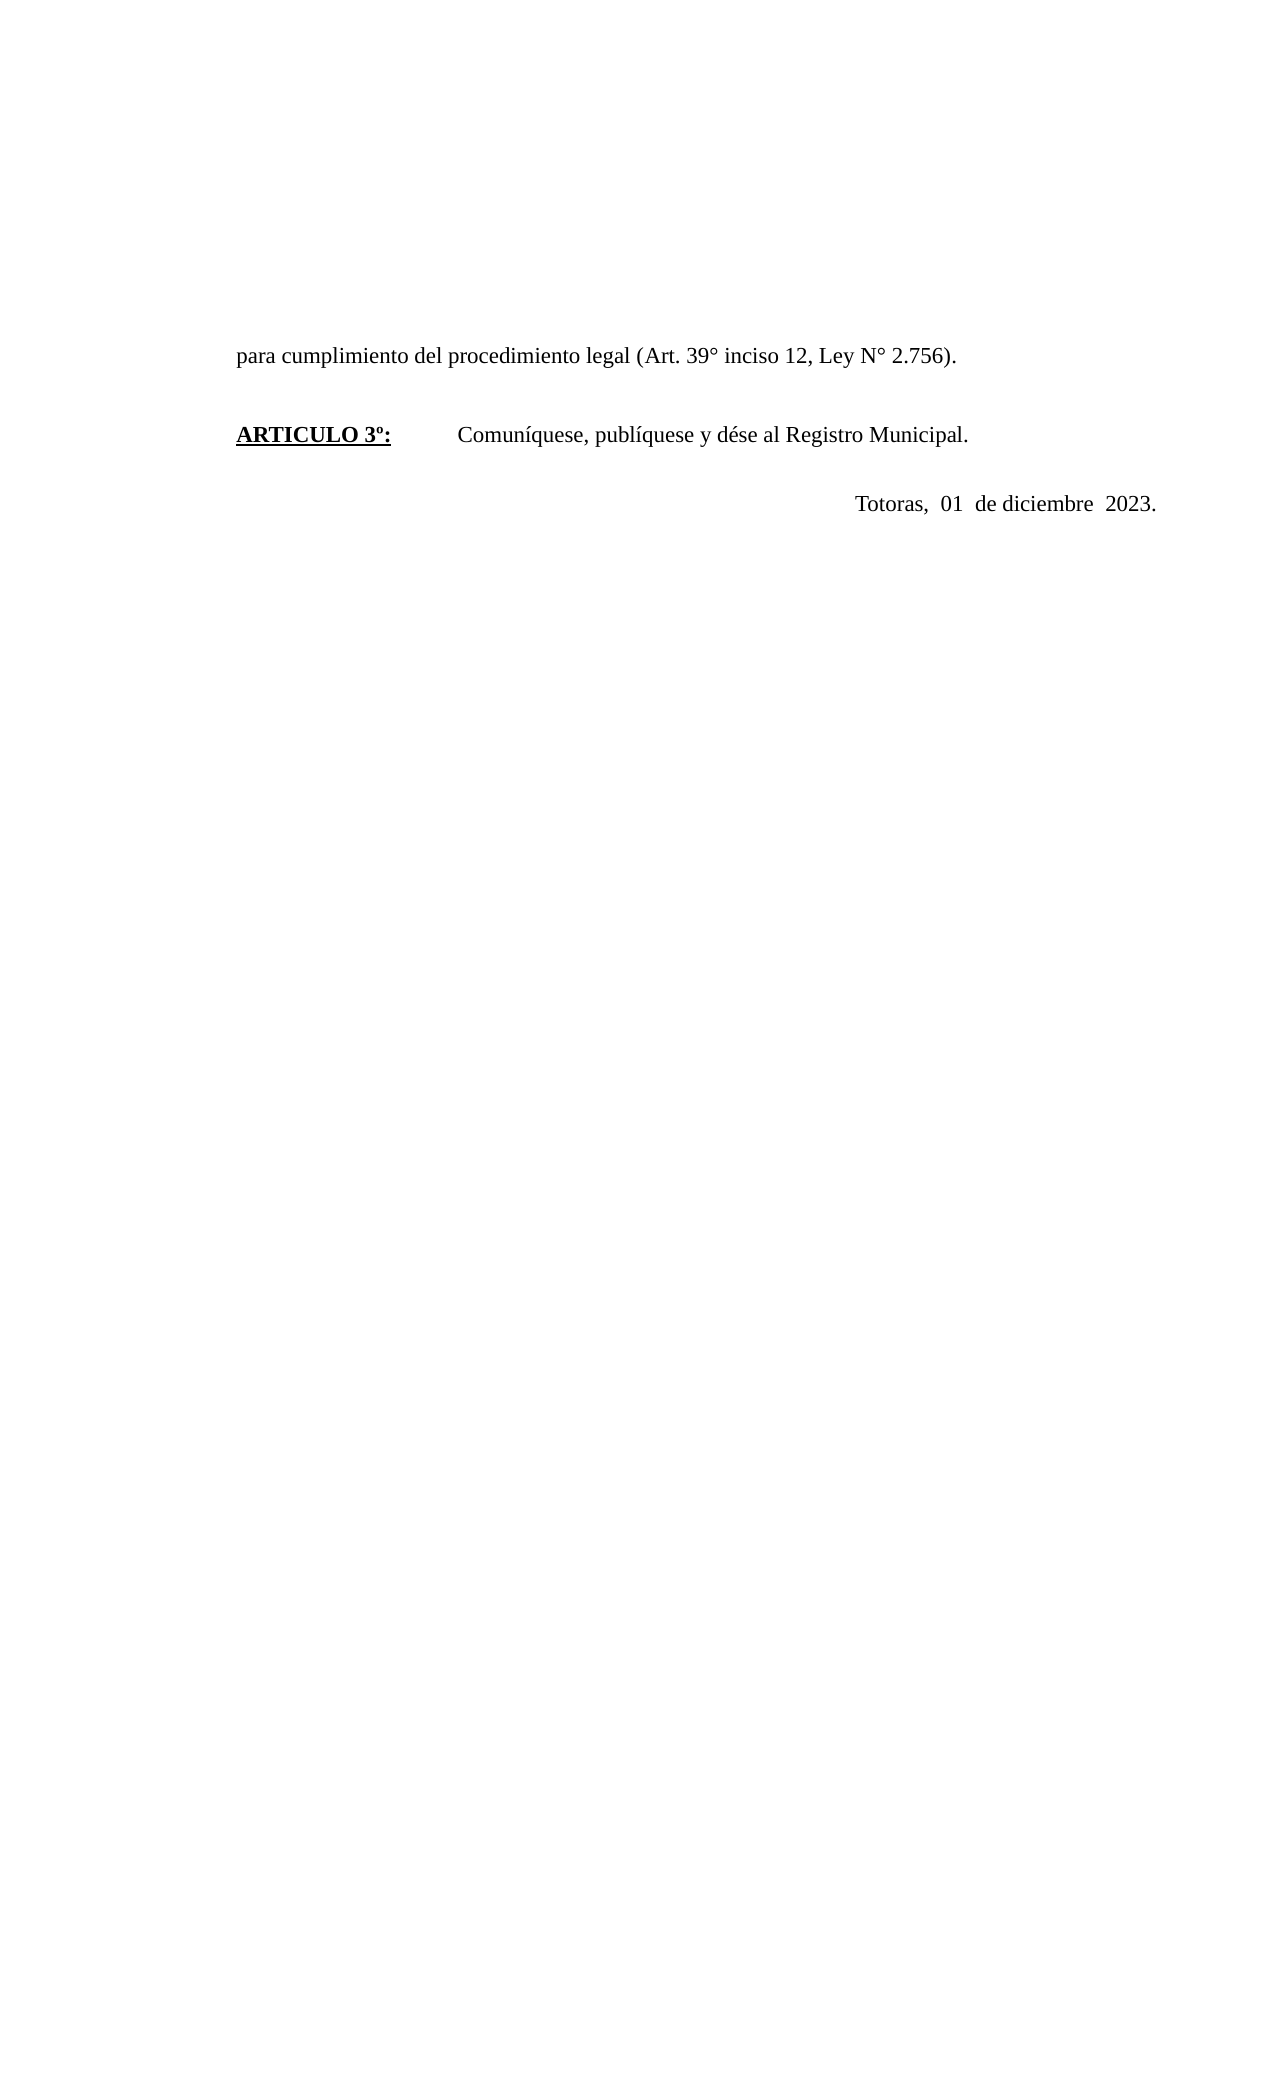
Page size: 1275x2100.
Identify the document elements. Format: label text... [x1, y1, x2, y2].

text Totoras, 01 de diciembre 2023. [236, 490, 1157, 516]
text ARTICULO 3º: Comuníquese, publíquese y dése al Registro Municipal. [236, 421, 1157, 448]
text para cumplimiento del procedimiento legal (Art. 39° inciso 12, Ley N° 2.756). [236, 342, 1157, 369]
